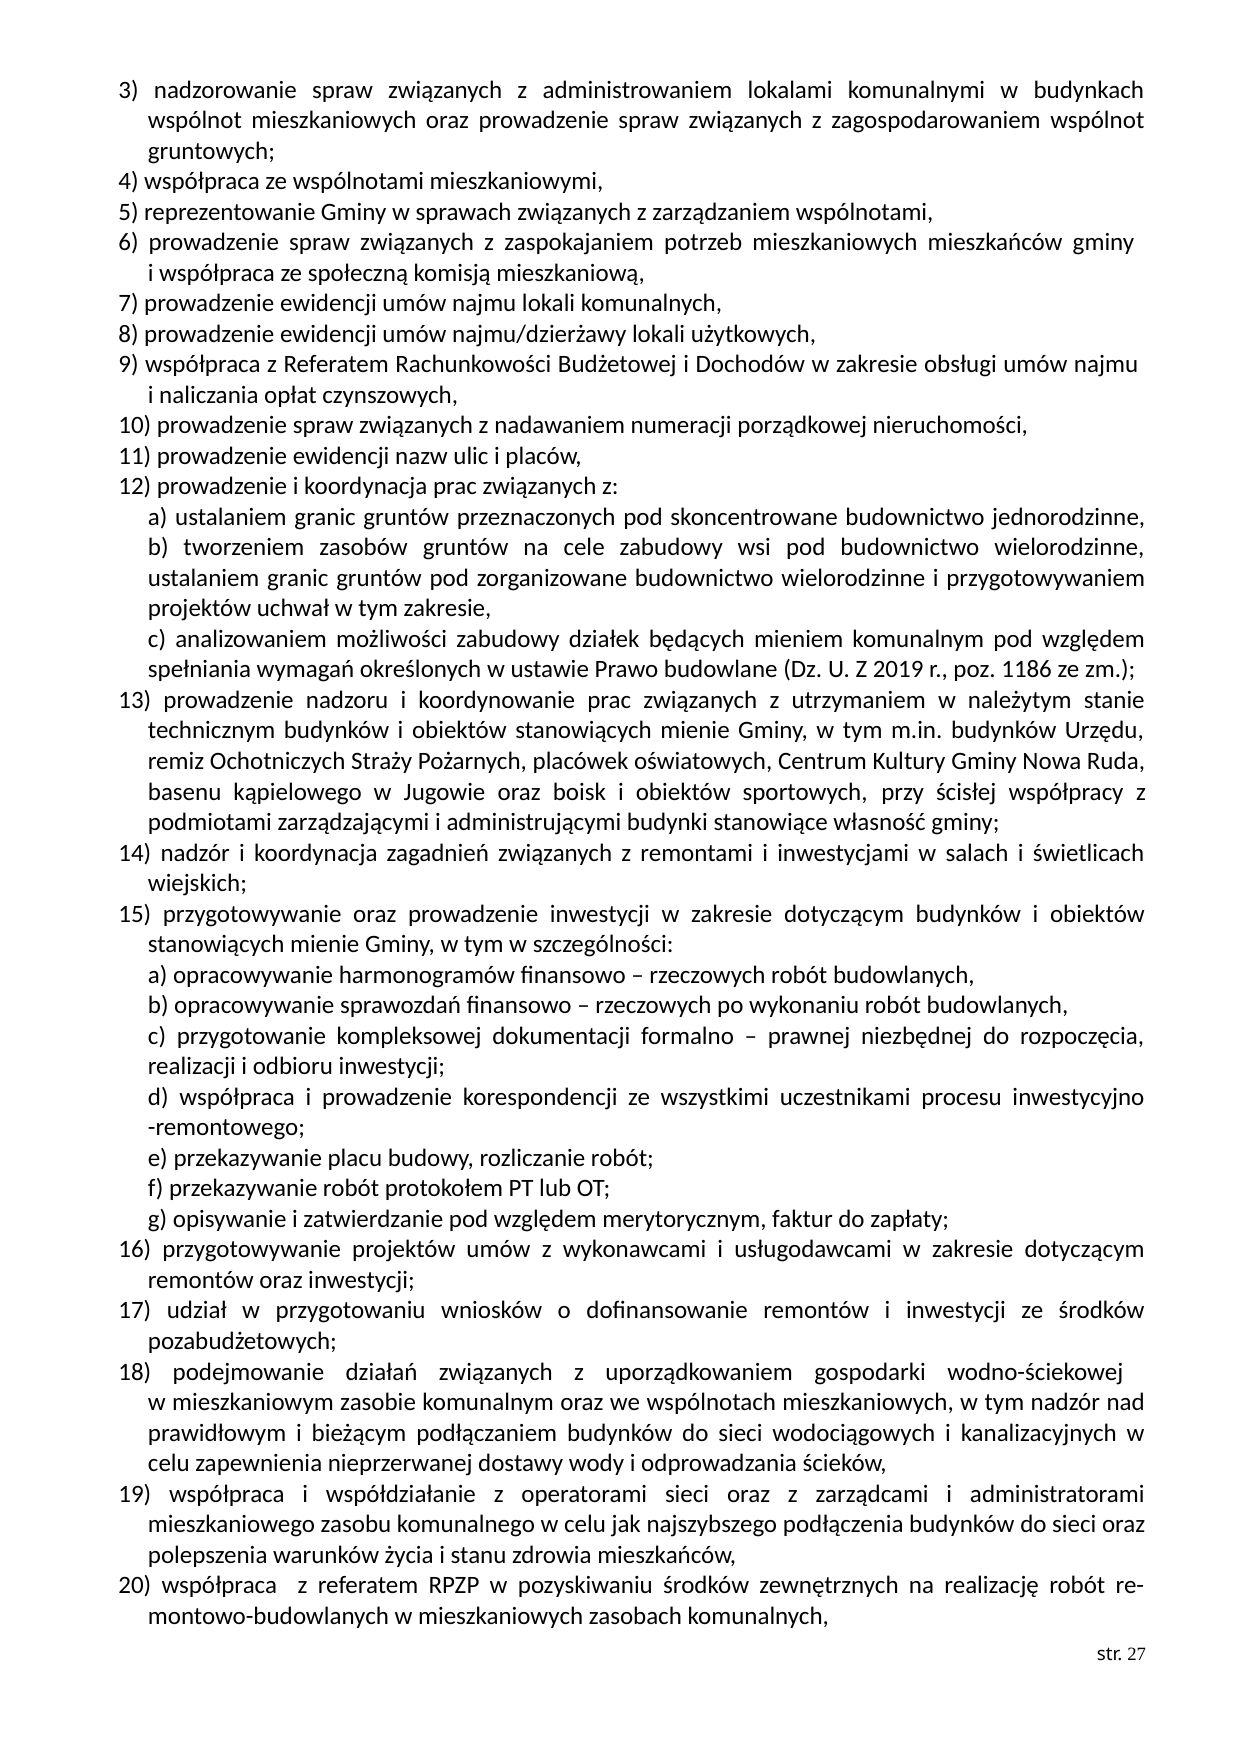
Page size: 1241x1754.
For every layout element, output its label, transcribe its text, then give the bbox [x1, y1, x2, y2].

text 14) nadzór i koordynacja zagadnień związanych z remontami i inwestycjami w salach i świetlicach wiejskich; [118, 837, 1146, 898]
text 7) prowadzenie ewidencji umów najmu lokali komunalnych, [118, 287, 1146, 318]
text 4) współpraca ze wspólnotami mieszkaniowymi, [118, 165, 1146, 196]
text 17) udział w przygotowaniu wniosków o dofinansowanie remontów i inwestycji ze środków pozabudżetowych; [118, 1294, 1146, 1356]
text 16) przygotowywanie projektów umów z wykonawcami i usługodawcami w zakresie dotyczącym remontów oraz inwestycji; [118, 1233, 1146, 1294]
text c) analizowaniem możliwości zabudowy działek będących mieniem komunalnym pod względem spełniania wymagań określonych w ustawie Prawo budowlane (Dz. U. Z 2019 r., poz. 1186 ze zm.); [148, 623, 1146, 684]
text 8) prowadzenie ewidencji umów najmu/dzierżawy lokali użytkowych, [118, 318, 1146, 348]
text 13) prowadzenie nadzoru i koordynowanie prac związanych z utrzymaniem w należytym stanie technicznym budynków i obiektów stanowiących mienie Gminy, w tym m.in. budynków Urzędu, remiz Ochotniczych Straży Pożarnych, placówek oświatowych, Centrum Kultury Gminy Nowa Ruda, basenu kąpielowego w Jugowie oraz boisk i obiektów sportowych, przy ścisłej współpracy z podmiotami zarządzającymi i administrującymi budynki stanowiące własność gminy; [118, 684, 1146, 837]
text a) opracowywanie harmonogramów finansowo – rzeczowych robót budowlanych, [148, 959, 1146, 989]
text 11) prowadzenie ewidencji nazw ulic i placów, [118, 440, 1146, 471]
text f) przekazywanie robót protokołem PT lub OT; [148, 1172, 1146, 1203]
text a) ustalaniem granic gruntów przeznaczonych pod skoncentrowane budownictwo jednorodzinne, b) tworzeniem zasobów gruntów na cele zabudowy wsi pod budownictwo wielorodzinne, ustalaniem granic gruntów pod zorganizowane budownictwo wielorodzinne i przygotowywaniem projektów uchwał w tym zakresie, [148, 501, 1146, 623]
text d) współpraca i prowadzenie korespondencji ze wszystkimi uczestnikami procesu inwestycyjno -remontowego; [148, 1081, 1146, 1142]
text b) opracowywanie sprawozdań finansowo – rzeczowych po wykonaniu robót budowlanych, [148, 989, 1146, 1020]
text 12) prowadzenie i koordynacja prac związanych z: [118, 471, 1146, 501]
text 20) współpraca z referatem RPZP w pozyskiwaniu środków zewnętrznych na realizację robót re-montowo-budowlanych w mieszkaniowych zasobach komunalnych, [118, 1569, 1146, 1630]
text g) opisywanie i zatwierdzanie pod względem merytorycznym, faktur do zapłaty; [148, 1203, 1146, 1233]
text 10) prowadzenie spraw związanych z nadawaniem numeracji porządkowej nieruchomości, [118, 409, 1146, 440]
text 5) reprezentowanie Gminy w sprawach związanych z zarządzaniem wspólnotami, [118, 196, 1146, 226]
text 9) współpraca z Referatem Rachunkowości Budżetowej i Dochodów w zakresie obsługi umów najmu i naliczania opłat czynszowych, [118, 348, 1146, 409]
text 19) współpraca i współdziałanie z operatorami sieci oraz z zarządcami i administratorami mieszkaniowego zasobu komunalnego w celu jak najszybszego podłączenia budynków do sieci oraz polepszenia warunków życia i stanu zdrowia mieszkańców, [118, 1478, 1146, 1569]
text 15) przygotowywanie oraz prowadzenie inwestycji w zakresie dotyczącym budynków i obiektów stanowiących mienie Gminy, w tym w szczególności: [118, 898, 1146, 959]
text e) przekazywanie placu budowy, rozliczanie robót; [148, 1142, 1146, 1172]
text 18) podejmowanie działań związanych z uporządkowaniem gospodarki wodno-ściekowej w mieszkaniowym zasobie komunalnym oraz we wspólnotach mieszkaniowych, w tym nadzór nad prawidłowym i bieżącym podłączaniem budynków do sieci wodociągowych i kanalizacyjnych w celu zapewnienia nieprzerwanej dostawy wody i odprowadzania ścieków, [118, 1356, 1146, 1478]
text 3) nadzorowanie spraw związanych z administrowaniem lokalami komunalnymi w budynkach wspólnot mieszkaniowych oraz prowadzenie spraw związanych z zagospodarowaniem wspólnot gruntowych; [118, 74, 1146, 165]
text c) przygotowanie kompleksowej dokumentacji formalno – prawnej niezbędnej do rozpoczęcia, realizacji i odbioru inwestycji; [148, 1020, 1146, 1081]
text 6) prowadzenie spraw związanych z zaspokajaniem potrzeb mieszkaniowych mieszkańców gminy i współpraca ze społeczną komisją mieszkaniową, [118, 226, 1146, 287]
